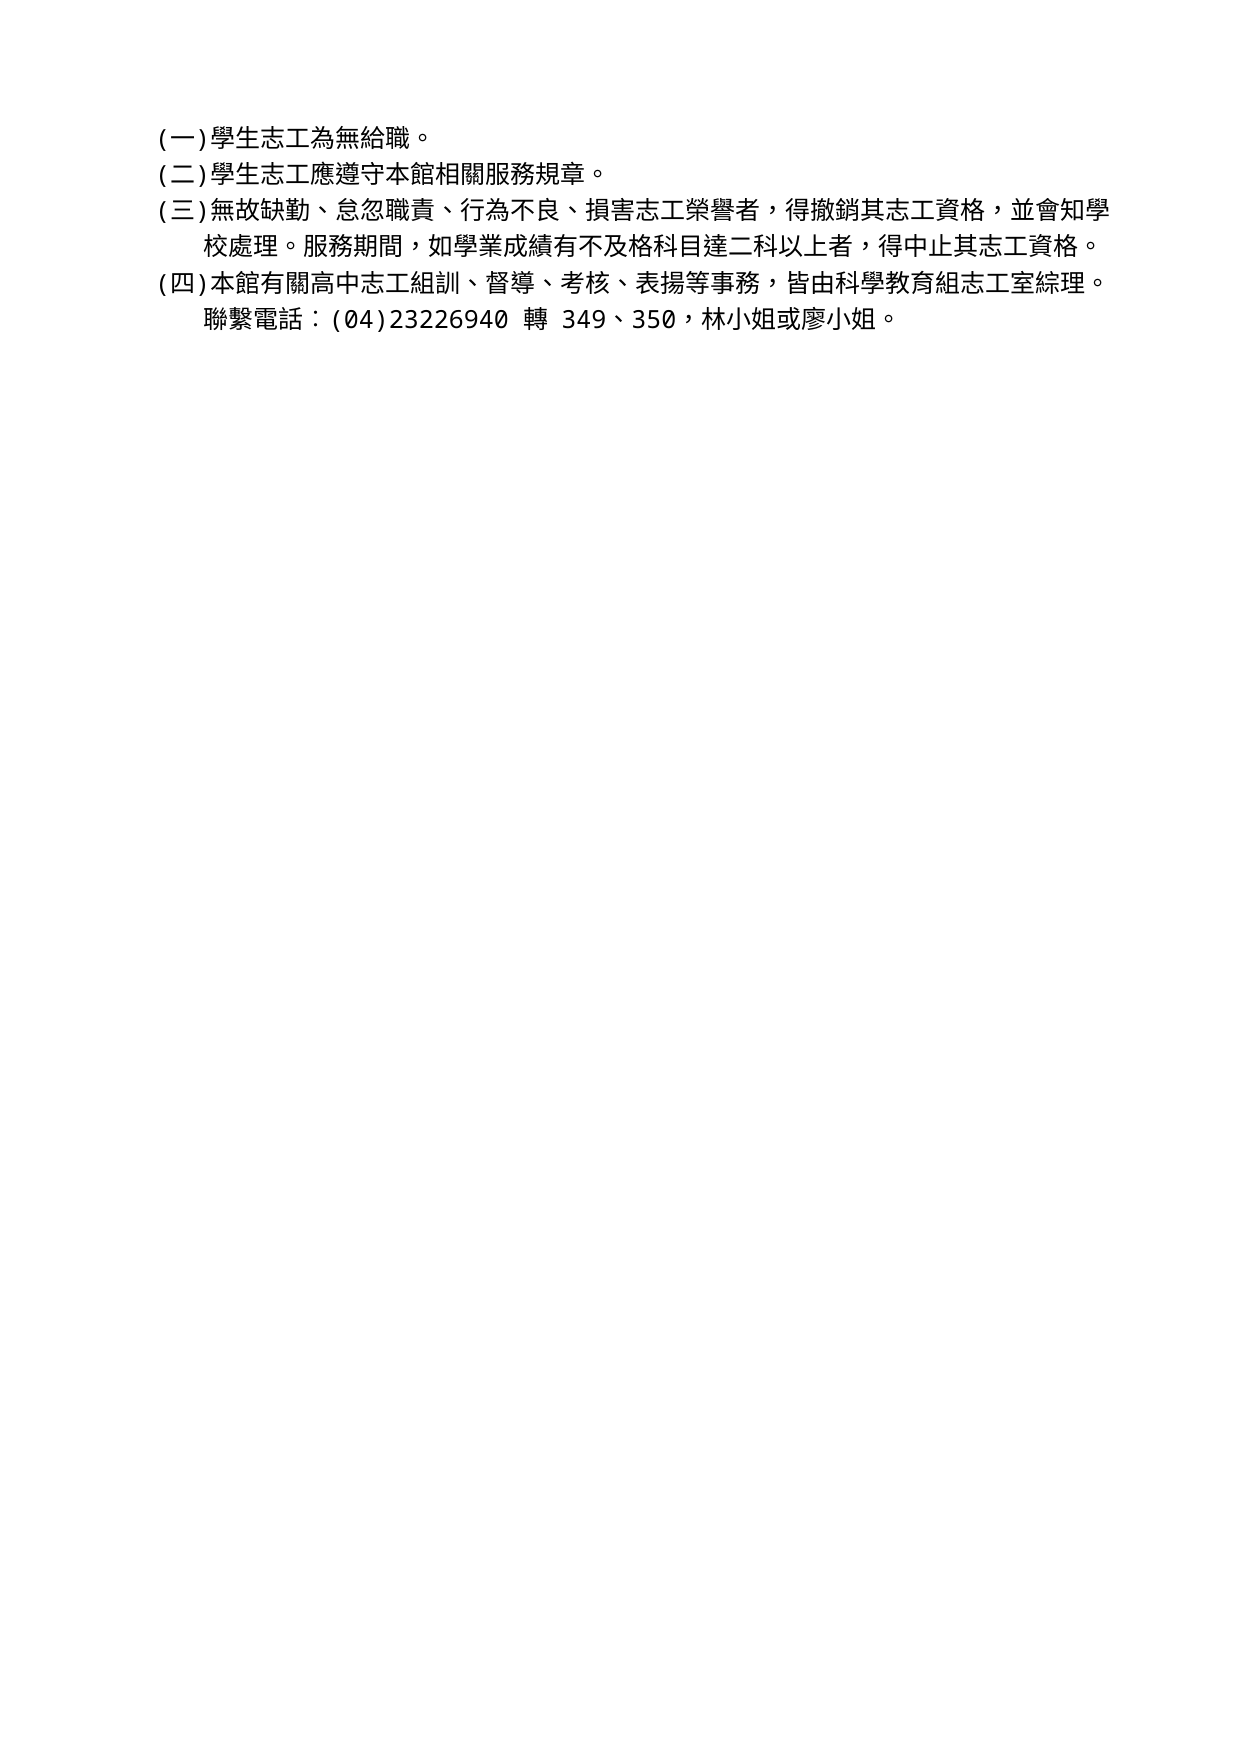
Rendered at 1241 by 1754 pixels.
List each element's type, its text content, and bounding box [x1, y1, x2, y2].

text (二)學生志工應遵守本館相關服務規章。 [155, 154, 1110, 191]
text (三)無故缺勤、怠忽職責、行為不良、損害志工榮譽者，得撤銷其志工資格，並會知學校處理。服務期間，如學業成績有不及格科目達二科以上者，得中止其志工資格。 [155, 191, 1110, 263]
text (四)本館有關高中志工組訓、督導、考核、表揚等事務，皆由科學教育組志工室綜理。聯繫電話︰(04)23226940 轉 349、350，林小姐或廖小姐。 [155, 263, 1110, 336]
text (一)學生志工為無給職。 [155, 118, 1110, 154]
